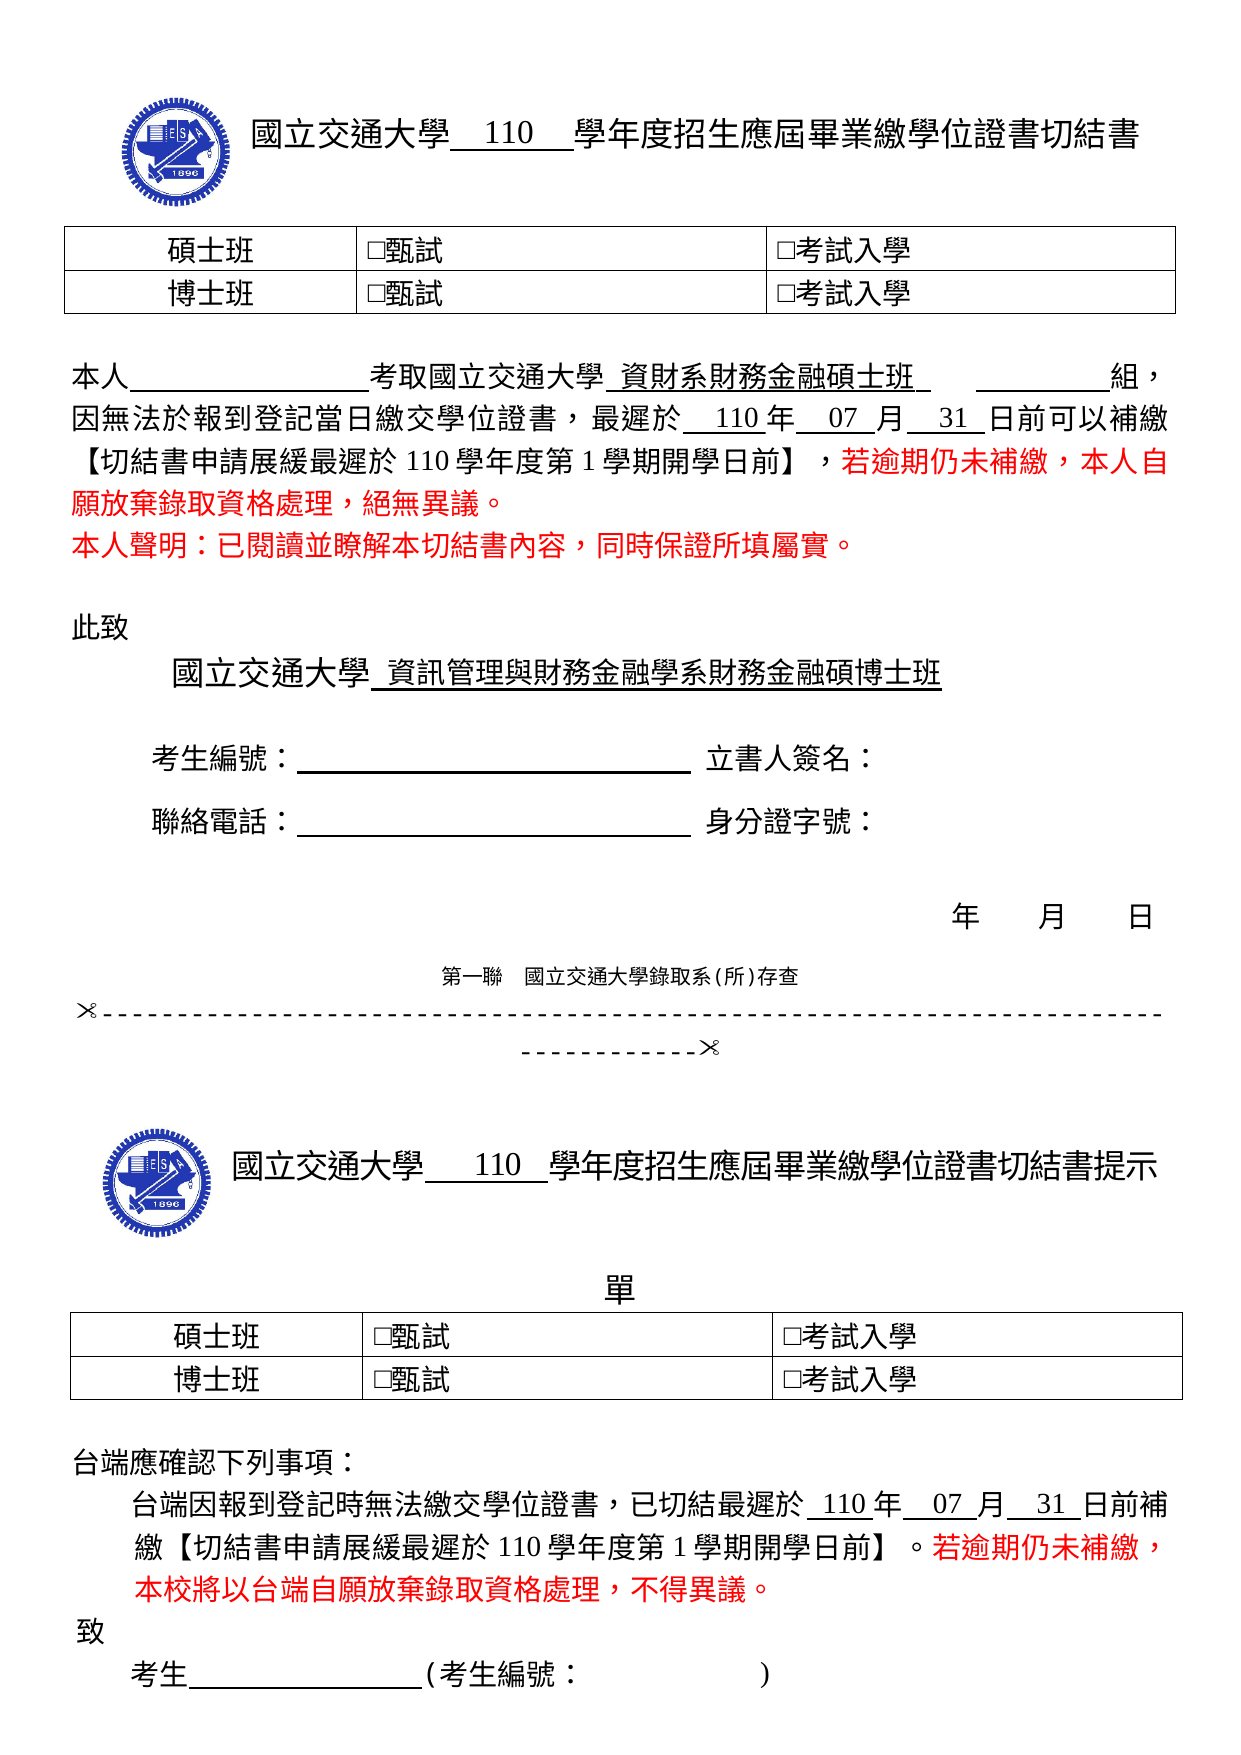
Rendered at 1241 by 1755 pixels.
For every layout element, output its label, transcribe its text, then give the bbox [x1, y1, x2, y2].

text 第一聯 國立交通大學錄取系(所)存查 [71, 957, 1169, 994]
table_cell □甄試 [363, 1357, 772, 1399]
text ----------------------------------------------------------------------------------- [71, 994, 1169, 1069]
text 聯絡電話： 身分證字號： [71, 799, 1169, 841]
text 國立交通大學 110 學年度招生應屆畢業繳學位證書切結書 [71, 37, 1169, 226]
table_cell 博士班 [65, 271, 356, 313]
table_header □考試入學 [767, 227, 1175, 269]
table_cell □考試入學 [773, 1357, 1182, 1399]
text 國立交通大學 110 學年度招生應屆畢業繳學位證書切結書提示單 [71, 1069, 1169, 1312]
table_header 碩士班 [71, 1313, 362, 1356]
text 國立交通大學 資訊管理與財務金融學系財務金融碩博士班 [71, 647, 1169, 696]
text 此致 [71, 605, 1169, 647]
table_header 碩士班 [65, 227, 356, 269]
text 年 月 日 [71, 893, 1169, 936]
text 本人聲明：已閱讀並瞭解本切結書內容，同時保證所填屬實。 [71, 523, 1169, 565]
text 本人 考取國立交通大學 資財系財務金融碩士班 組，因無法於報到登記當日繳交學位證書，最遲於 110年 07 月 31 日前可以補繳【切結書申請展緩最遲於110學年度第1學期開學日前】，若逾期仍未補繳，本人自願放棄錄取資格處理，絕無異議。 [71, 354, 1169, 523]
text 台端因報到登記時無法繳交學位證書，已切結最遲於 110 年 07 月 31 日前補繳【切結書申請展緩最遲於110學年度第1學期開學日前】。若逾期仍未補繳，本校將以台端自願放棄錄取資格處理，不得異議。 [130, 1482, 1169, 1609]
table_cell □甄試 [357, 271, 766, 313]
table_header □考試入學 [773, 1313, 1182, 1356]
text 考生 (考生編號： ) [130, 1651, 1169, 1693]
text 考生編號： 立書人簽名： [71, 735, 1169, 777]
table_cell □考試入學 [767, 271, 1175, 313]
text 致 [77, 1609, 1169, 1651]
table_header □甄試 [363, 1313, 772, 1356]
table_header □甄試 [357, 227, 766, 269]
table_cell 博士班 [71, 1357, 362, 1399]
text 台端應確認下列事項： [71, 1440, 1169, 1482]
